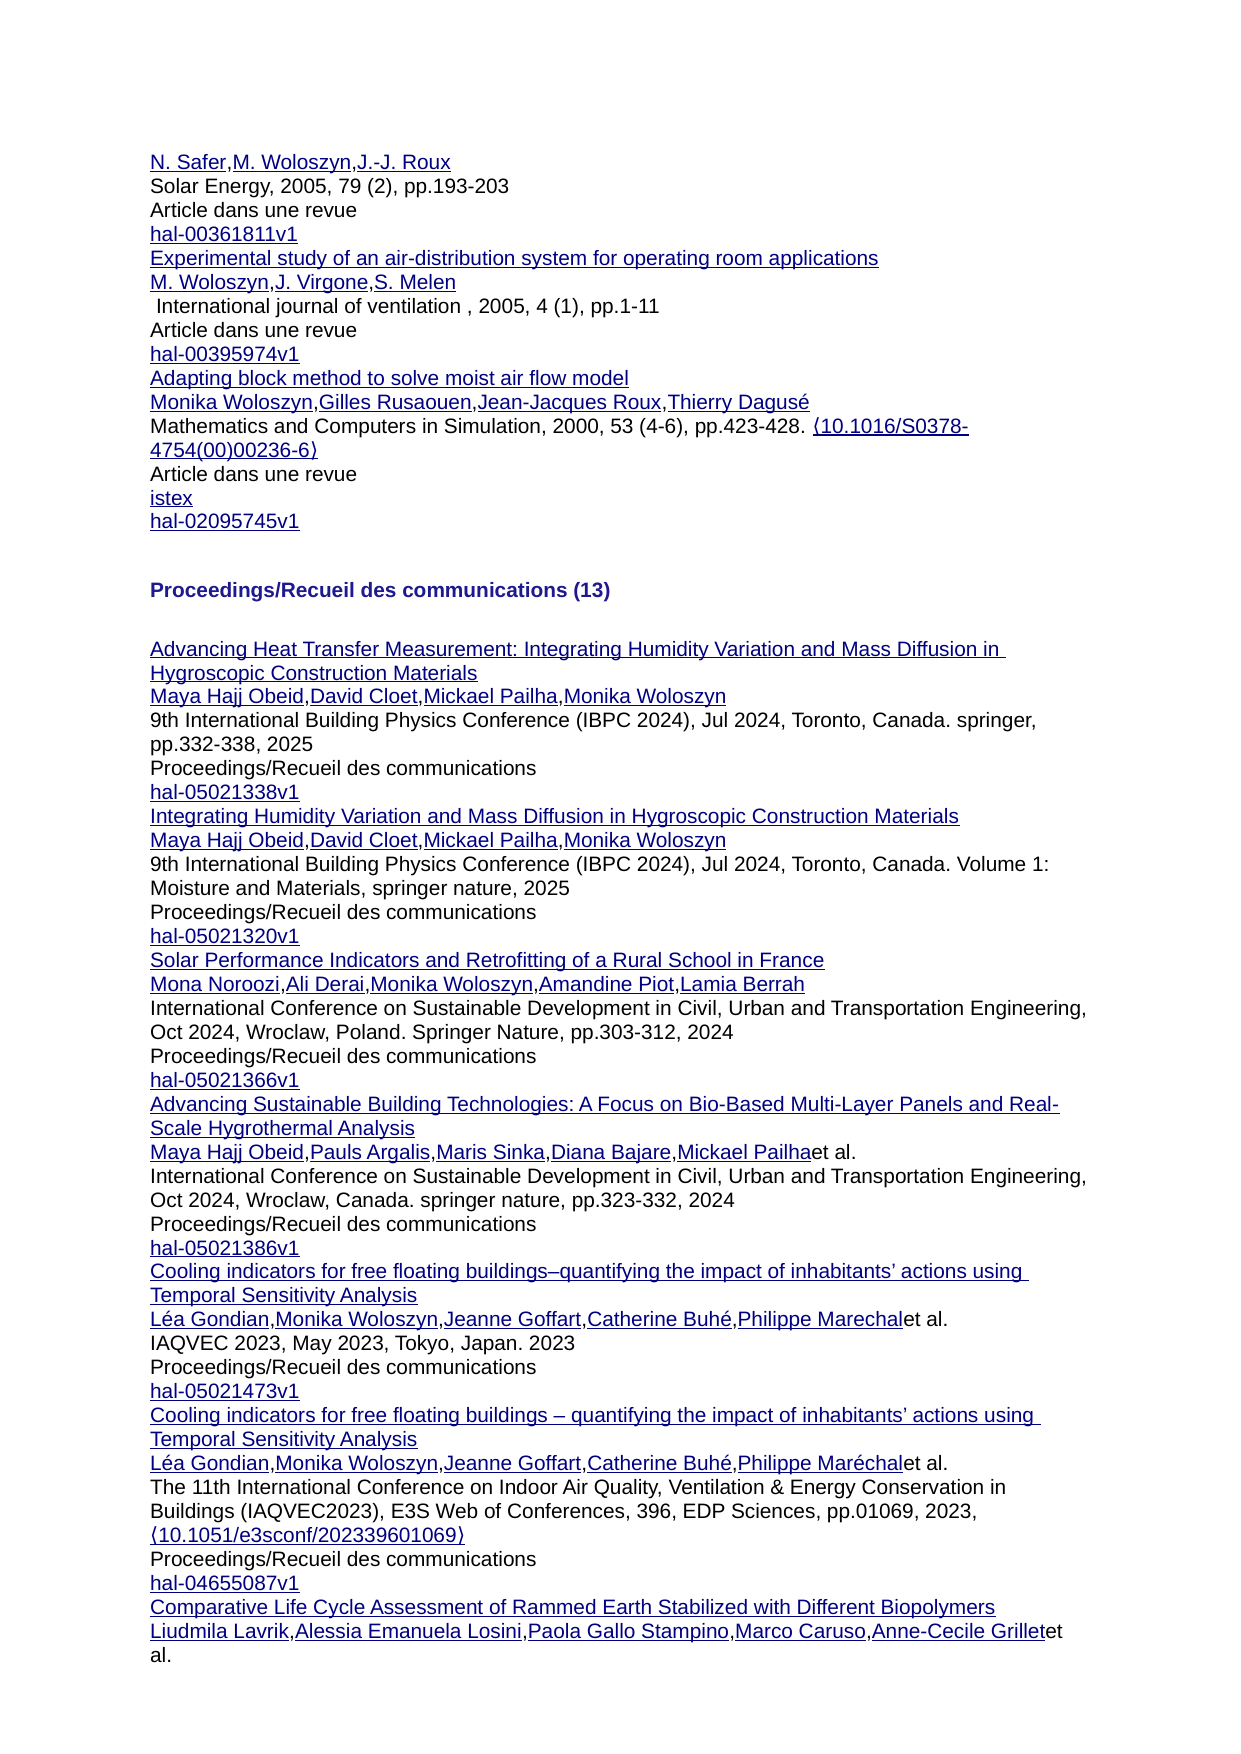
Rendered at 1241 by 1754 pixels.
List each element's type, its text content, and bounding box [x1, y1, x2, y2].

table_cell Adapting block method to solve moist air flow model Monika Woloszyn,Gilles Rusaouen,Jean-Jacques Roux,Thierry Dagusé Mathematics and Computers in Simulation, 2000, 53 (4-6), pp.423-428. ⟨10.1016/S0378-4754(00)00236-6⟩ Article dans une revue istex hal-02095745v1 [150, 366, 1090, 533]
table_cell Cooling indicators for free floating buildings – quantifying the impact of inhabitants’ actions using Temporal Sensitivity Analysis Léa Gondian,Monika Woloszyn,Jeanne Goffart,Catherine Buhé,Philippe Maréchalet al. The 11th International Conference on Indoor Air Quality, Ventilation & Energy Conservation in Buildings (IAQVEC2023), E3S Web of Conferences, 396, EDP Sciences, pp.01069, 2023, ⟨10.1051/e3sconf/202339601069⟩ Proceedings/Recueil des communications hal-04655087v1 [150, 1403, 1090, 1595]
table_header Advancing Heat Transfer Measurement: Integrating Humidity Variation and Mass Diffusion in Hygroscopic Construction Materials Maya Hajj Obeid,David Cloet,Mickael Pailha,Monika Woloszyn 9th International Building Physics Conference (IBPC 2024), Jul 2024, Toronto, Canada. springer, pp.332-338, 2025 Proceedings/Recueil des communications hal-05021338v1 [150, 636, 1090, 804]
subtitle Proceedings/Recueil des communications (13) [150, 578, 1090, 602]
table_cell Cooling indicators for free floating buildings–quantifying the impact of inhabitants’ actions using Temporal Sensitivity Analysis Léa Gondian,Monika Woloszyn,Jeanne Goffart,Catherine Buhé,Philippe Marechalet al. IAQVEC 2023, May 2023, Tokyo, Japan. 2023 Proceedings/Recueil des communications hal-05021473v1 [150, 1259, 1090, 1403]
table_cell Advancing Sustainable Building Technologies: A Focus on Bio-Based Multi-Layer Panels and Real-Scale Hygrothermal Analysis Maya Hajj Obeid,Pauls Argalis,Maris Sinka,Diana Bajare,Mickael Pailhaet al. International Conference on Sustainable Development in Civil, Urban and Transportation Engineering, Oct 2024, Wroclaw, Canada. springer nature, pp.323-332, 2024 Proceedings/Recueil des communications hal-05021386v1 [150, 1092, 1090, 1259]
table_cell Experimental study of an air-distribution system for operating room applications M. Woloszyn,J. Virgone,S. Melen International journal of ventilation , 2005, 4 (1), pp.1-11 Article dans une revue hal-00395974v1 [150, 246, 1090, 366]
table_cell Integrating Humidity Variation and Mass Diffusion in Hygroscopic Construction Materials Maya Hajj Obeid,David Cloet,Mickael Pailha,Monika Woloszyn 9th International Building Physics Conference (IBPC 2024), Jul 2024, Toronto, Canada. Volume 1: Moisture and Materials, springer nature, 2025 Proceedings/Recueil des communications hal-05021320v1 [150, 804, 1090, 948]
table_cell Solar Performance Indicators and Retrofitting of a Rural School in France Mona Noroozi,Ali Derai,Monika Woloszyn,Amandine Piot,Lamia Berrah International Conference on Sustainable Development in Civil, Urban and Transportation Engineering, Oct 2024, Wroclaw, Poland. Springer Nature, pp.303-312, 2024 Proceedings/Recueil des communications hal-05021366v1 [150, 948, 1090, 1092]
table_cell N. Safer,M. Woloszyn,J.-J. Roux Solar Energy, 2005, 79 (2), pp.193-203 Article dans une revue hal-00361811v1 [150, 150, 1090, 246]
table_cell Comparative Life Cycle Assessment of Rammed Earth Stabilized with Different Biopolymers Liudmila Lavrik,Alessia Emanuela Losini,Paola Gallo Stampino,Marco Caruso,Anne-Cecile Grilletet al. [150, 1595, 1090, 1667]
